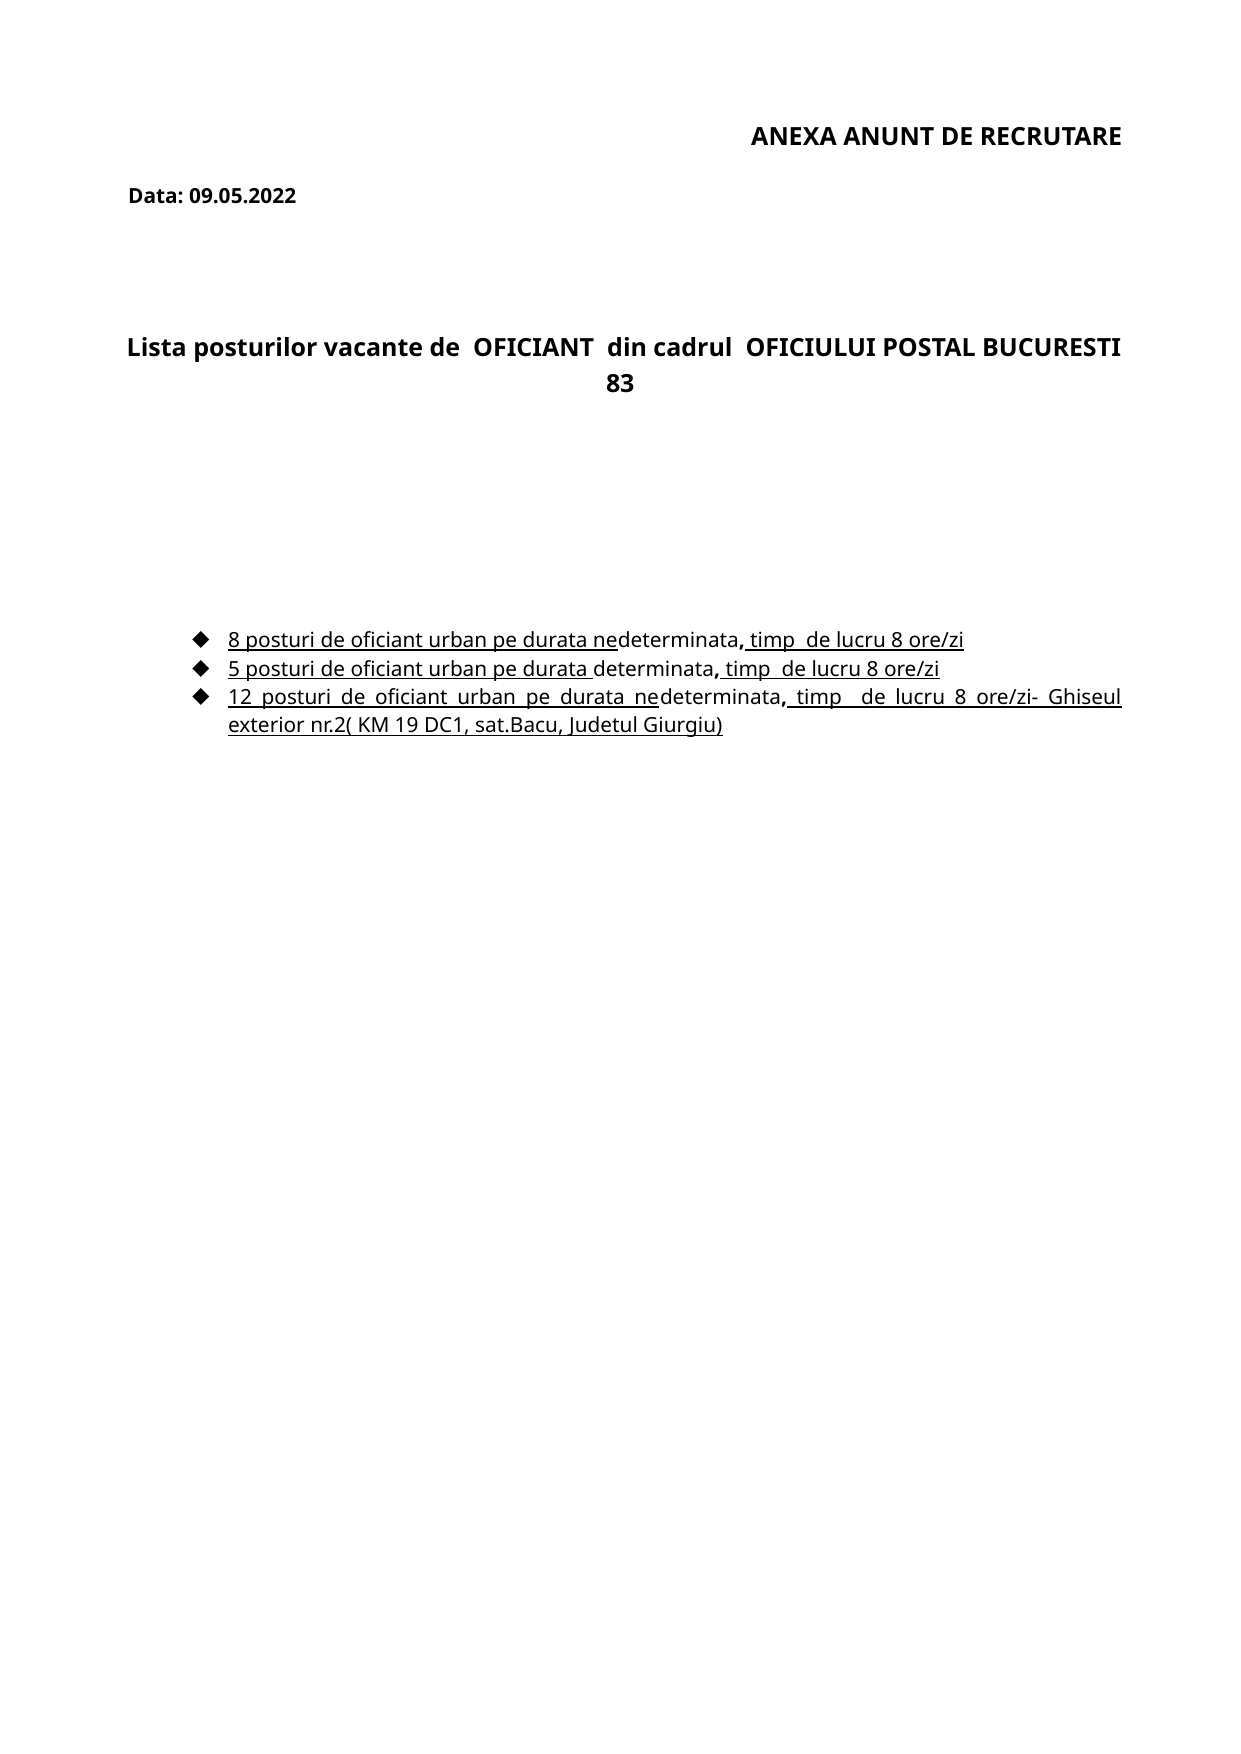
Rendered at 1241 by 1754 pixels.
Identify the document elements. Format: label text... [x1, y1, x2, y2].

list 5 posturi de oficiant urban pe durata determinata, timp de lucru 8 ore/zi [190, 654, 1122, 682]
text ANEXA ANUNT DE RECRUTARE [99, 118, 1122, 152]
list 8 posturi de oficiant urban pe durata nedeterminata, timp de lucru 8 ore/zi [190, 625, 1122, 654]
text Data: 09.05.2022 [118, 181, 1122, 209]
text Lista posturilor vacante de OFICIANT din cadrul OFICIULUI POSTAL BUCURESTI 83 [118, 323, 1122, 400]
list 12 posturi de oficiant urban pe durata nedeterminata, timp de lucru 8 ore/zi- Ghiseul exterior nr.2( KM 19 DC1, sat.Bacu, Judetul Giurgiu) [190, 682, 1122, 739]
